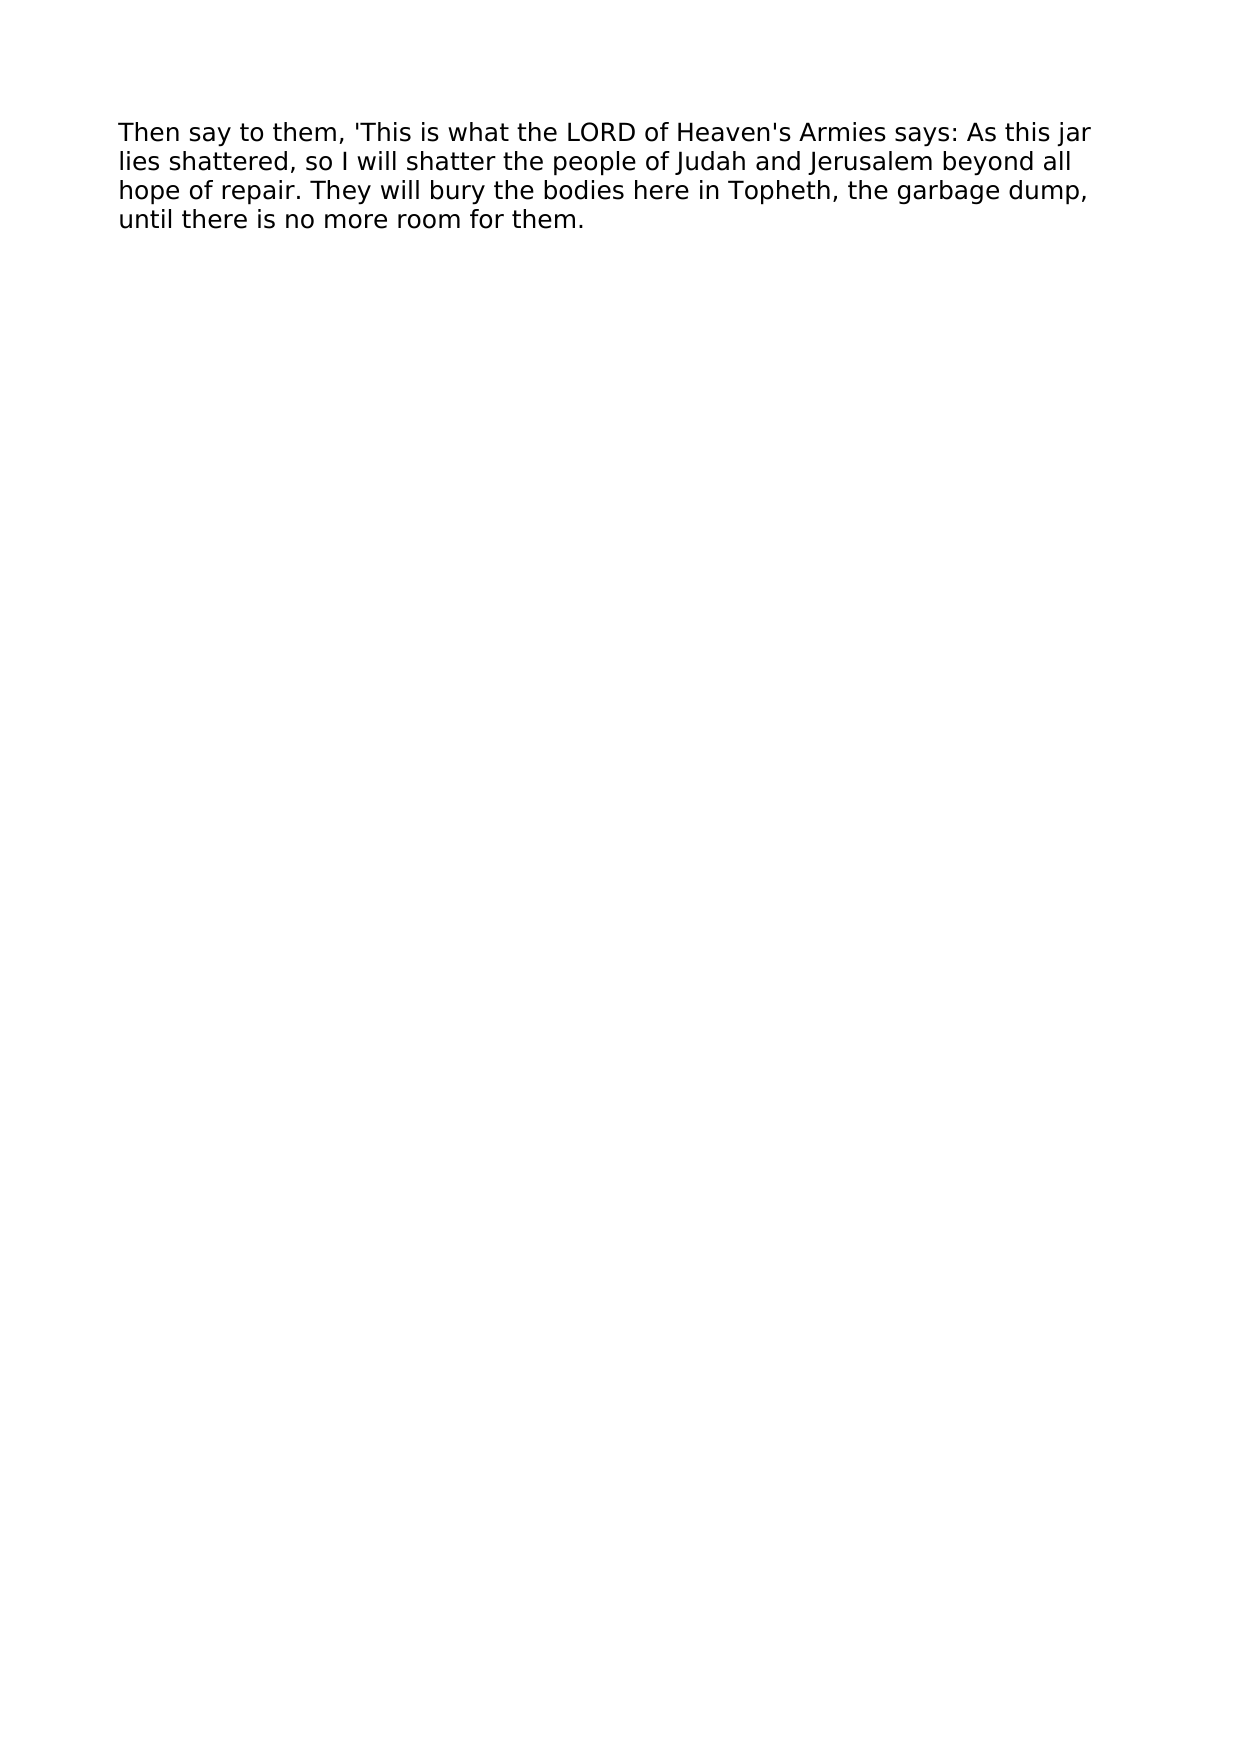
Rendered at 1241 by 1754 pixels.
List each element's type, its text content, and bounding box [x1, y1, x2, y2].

text Then say to them, 'This is what the LORD of Heaven's Armies says: As this jar lies shattered, so I will shatter the people of Judah and Jerusalem beyond all hope of repair. They will bury the bodies here in Topheth, the garbage dump, until there is no more room for them. [118, 118, 1122, 235]
